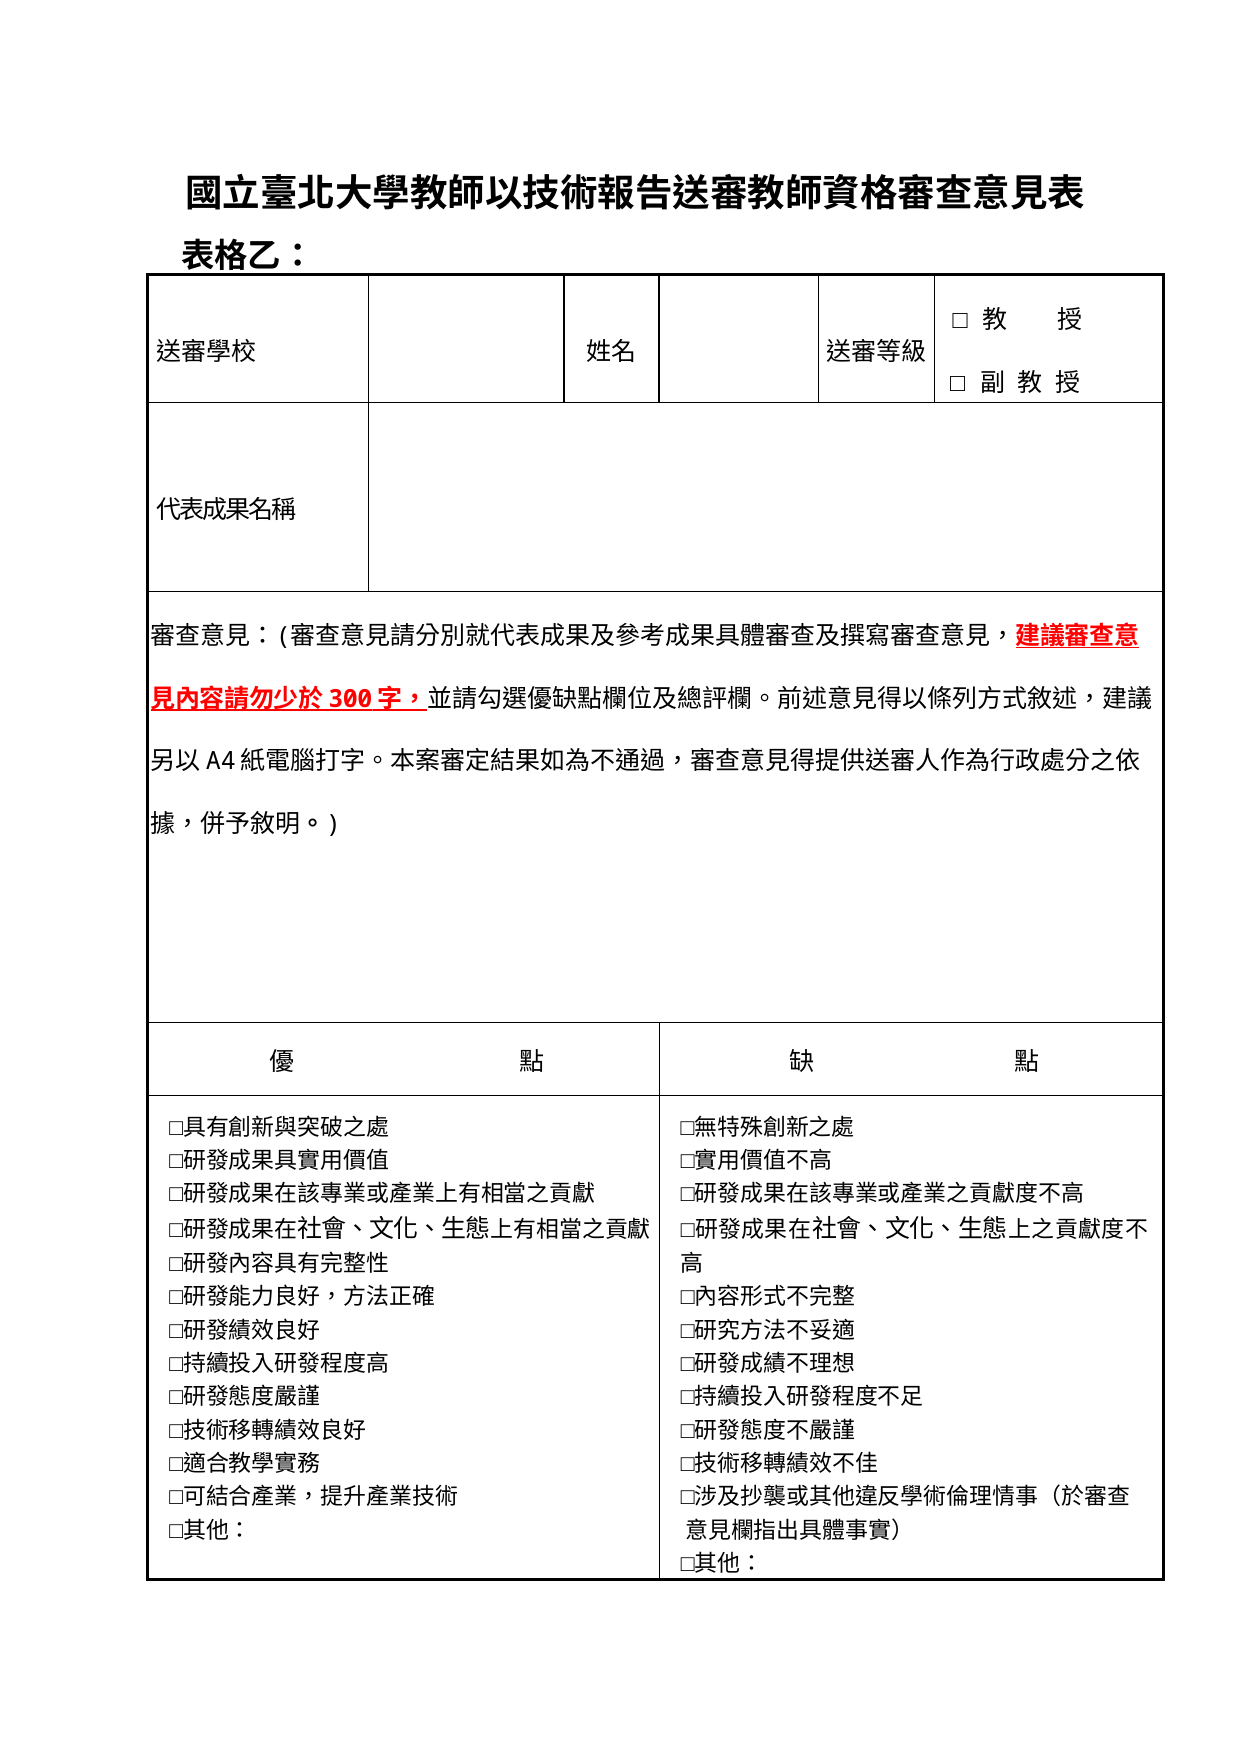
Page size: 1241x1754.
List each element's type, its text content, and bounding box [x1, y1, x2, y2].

table_cell 缺 點 [660, 1023, 1162, 1095]
table_header 送審等級 [819, 276, 934, 401]
text 國立臺北大學教師以技術報告送審教師資格審查意見表 [148, 148, 1122, 211]
table_cell □具有創新與突破之處 □研發成果具實用價值 □研發成果在該專業或產業上有相當之貢獻 □研發成果在社會、文化、生態上有相當之貢獻 □研發內容具有完整性 □研發能力良好，方法正確 □研發績效良好 □持續投入研發程度高 □研發態度嚴謹 □技術移轉績效良好 □適合教學實務 □可結合產業，提升產業技術 □其他： [149, 1096, 659, 1578]
table_cell 審查意見：(審查意見請分別就代表成果及參考成果具體審查及撰寫審查意見，建議審查意見內容請勿少於300字，並請勾選優缺點欄位及總評欄。前述意見得以條列方式敘述，建議另以A4紙電腦打字。本案審定結果如為不通過，審查意見得提供送審人作為行政處分之依據，併予敘明。) [149, 592, 1162, 1022]
table_header 姓名 [565, 276, 658, 401]
table_cell [369, 403, 1162, 591]
table_cell □無特殊創新之處 □實用價值不高 □研發成果在該專業或產業之貢獻度不高 □研發成果在社會、文化、生態上之貢獻度不高 □內容形式不完整 □研究方法不妥適 □研發成績不理想 □持續投入研發程度不足 □研發態度不嚴謹 □技術移轉績效不佳 □涉及抄襲或其他違反學術倫理情事（於審查 意見欄指出具體事實） □其他： [660, 1096, 1162, 1578]
table_cell 代表成果名稱 [149, 403, 368, 591]
text 表格乙： [148, 211, 1213, 273]
table_header [369, 276, 563, 401]
table_header [660, 276, 818, 401]
table_cell 優 點 [149, 1023, 659, 1095]
table_header □ 教 授 □ 副 教 授 [935, 276, 1162, 401]
table_header 送審學校 [149, 276, 368, 401]
